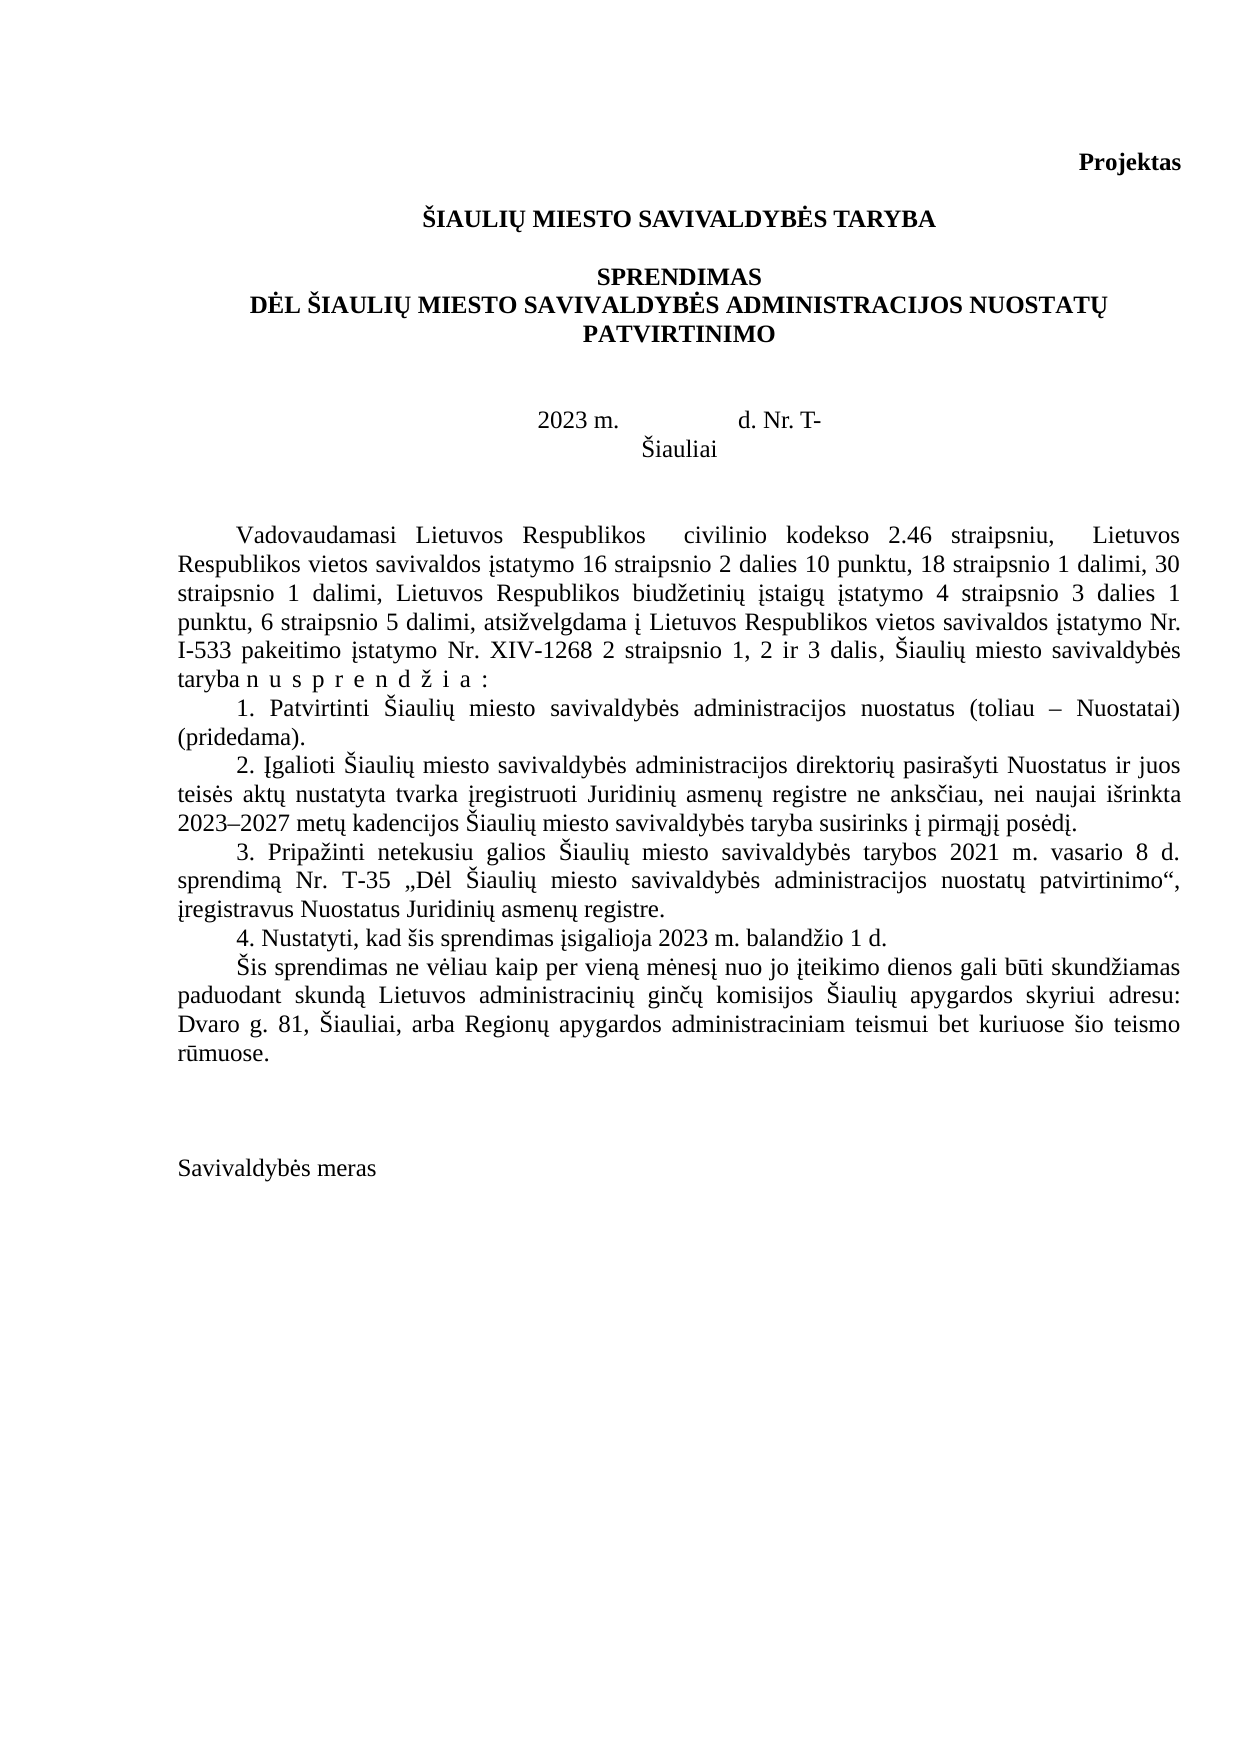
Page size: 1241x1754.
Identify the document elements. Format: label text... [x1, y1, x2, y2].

text Savivaldybės meras [177, 1153, 1181, 1182]
text DĖL ŠIAULIŲ MIESTO SAVIVALDYBĖS ADMINISTRACIJOS NUOSTATŲ PATVIRTINIMO [177, 291, 1181, 348]
text 1. Patvirtinti Šiaulių miesto savivaldybės administracijos nuostatus (toliau – Nuostatai) (pridedama). [177, 693, 1181, 751]
text 2023 m. d. Nr. T- [177, 406, 1181, 434]
text Projektas [177, 147, 1181, 176]
text 2. Įgalioti Šiaulių miesto savivaldybės administracijos direktorių pasirašyti Nuostatus ir juos teisės aktų nustatyta tvarka įregistruoti Juridinių asmenų registre ne anksčiau, nei naujai išrinkta 2023–2027 metų kadencijos Šiaulių miesto savivaldybės taryba susirinks į pirmąjį posėdį. [177, 751, 1181, 837]
text 3. Pripažinti netekusiu galios Šiaulių miesto savivaldybės tarybos 2021 m. vasario 8 d. sprendimą Nr. T-35 „Dėl Šiaulių miesto savivaldybės administracijos nuostatų patvirtinimo“, įregistravus Nuostatus Juridinių asmenų registre. [177, 837, 1181, 923]
text 4. Nustatyti, kad šis sprendimas įsigalioja 2023 m. balandžio 1 d. [177, 923, 1181, 952]
text ŠIAULIŲ MIESTO SAVIVALDYBĖS TARYBA [177, 204, 1181, 233]
text SPRENDIMAS [177, 262, 1181, 291]
text Šis sprendimas ne vėliau kaip per vieną mėnesį nuo jo įteikimo dienos gali būti skundžiamas paduodant skundą Lietuvos administracinių ginčų komisijos Šiaulių apygardos skyriui adresu: Dvaro g. 81, Šiauliai, arba Regionų apygardos administraciniam teismui bet kuriuose šio teismo rūmuose. [177, 952, 1181, 1067]
text Šiauliai [177, 434, 1181, 463]
text Vadovaudamasi Lietuvos Respublikos civilinio kodekso 2.46 straipsniu, Lietuvos Respublikos vietos savivaldos įstatymo 16 straipsnio 2 dalies 10 punktu, 18 straipsnio 1 dalimi, 30 straipsnio 1 dalimi, Lietuvos Respublikos biudžetinių įstaigų įstatymo 4 straipsnio 3 dalies 1 punktu, 6 straipsnio 5 dalimi, atsižvelgdama į Lietuvos Respublikos vietos savivaldos įstatymo Nr. I-533 pakeitimo įstatymo Nr. XIV-1268 2 straipsnio 1, 2 ir 3 dalis, Šiaulių miesto savivaldybės taryba nusprendžia: [177, 521, 1181, 693]
